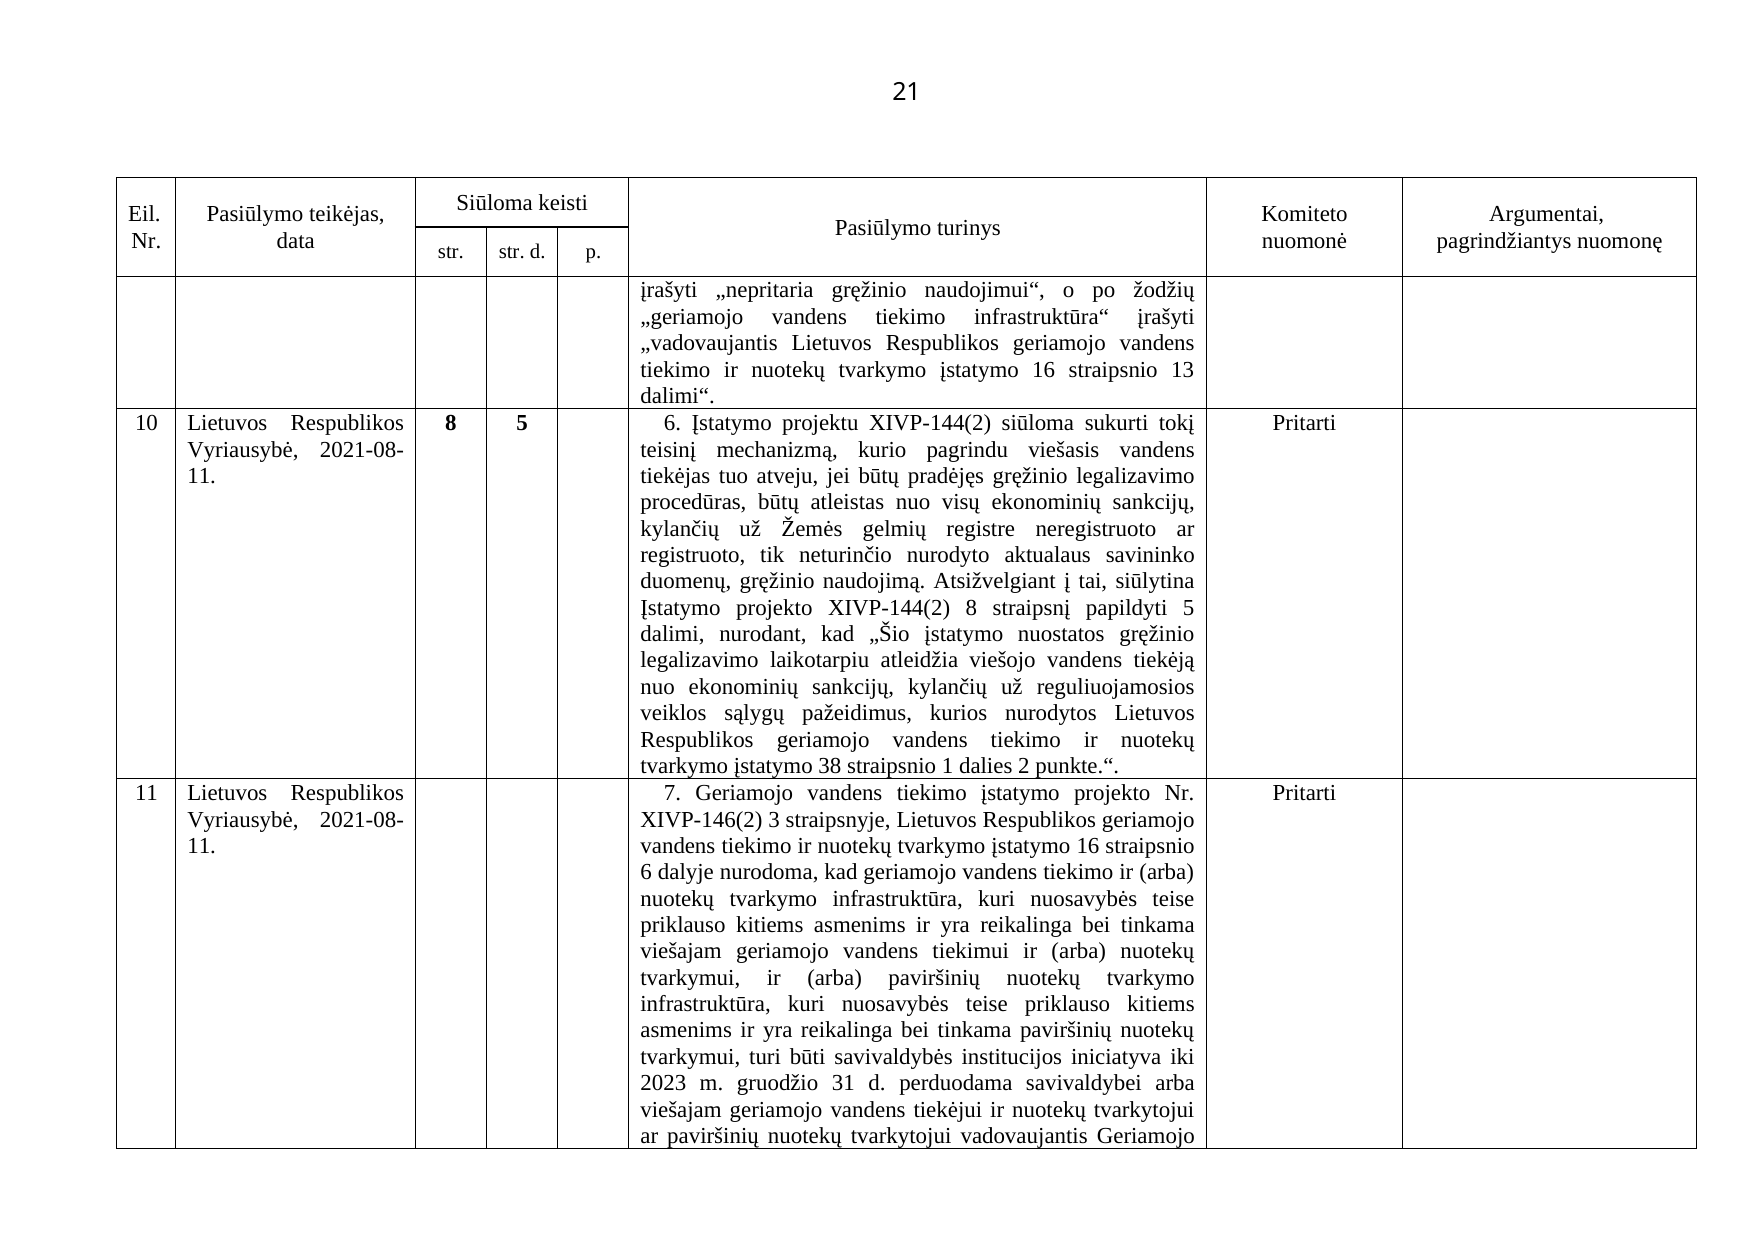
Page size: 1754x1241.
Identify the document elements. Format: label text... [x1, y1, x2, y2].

table_cell [487, 779, 557, 1148]
table_cell 5 [487, 409, 557, 778]
table_cell [117, 277, 175, 408]
table_cell 8 [416, 409, 486, 778]
table_cell p. [558, 228, 628, 276]
table_cell [1403, 779, 1696, 1148]
table_cell str. [416, 228, 486, 276]
table_cell [487, 277, 557, 408]
table_cell Lietuvos Respublikos Vyriausybė, 2021-08-11. [176, 409, 415, 778]
table_cell [558, 277, 628, 408]
table_cell [416, 277, 486, 408]
table_cell 10 [117, 409, 175, 778]
table_header Argumentai, pagrindžiantys nuomonę [1403, 178, 1696, 276]
table_cell Pritarti [1207, 409, 1402, 778]
table_cell [416, 779, 486, 1148]
table_header Siūloma keisti [416, 178, 628, 226]
table_header Komiteto nuomonė [1207, 178, 1402, 276]
table_cell Pritarti [1207, 779, 1402, 1148]
table_cell [558, 779, 628, 1148]
table_cell 11 [117, 779, 175, 1148]
table_cell 7. Geriamojo vandens tiekimo įstatymo projekto Nr. XIVP-146(2) 3 straipsnyje, Lietuvos Respublikos geriamojo vandens tiekimo ir nuotekų tvarkymo įstatymo 16 straipsnio 6 dalyje nurodoma, kad geriamojo vandens tiekimo ir (arba) nuotekų tvarkymo infrastruktūra, kuri nuosavybės teise priklauso kitiems asmenims ir yra reikalinga bei tinkama viešajam geriamojo vandens tiekimui ir (arba) nuotekų tvarkymui, ir (arba) paviršinių nuotekų tvarkymo infrastruktūra, kuri nuosavybės teise priklauso kitiems asmenims ir yra reikalinga bei tinkama paviršinių nuotekų tvarkymui, turi būti savivaldybės institucijos iniciatyva iki 2023 m. gruodžio 31 d. perduodama savivaldybei arba viešajam geriamojo vandens tiekėjui ir nuotekų tvarkytojui ar paviršinių nuotekų tvarkytojui vadovaujantis Geriamojo [629, 779, 1206, 1148]
table_header Pasiūlymo turinys [629, 178, 1206, 276]
table_header Pasiūlymo teikėjas, data [176, 178, 415, 276]
table_cell [176, 277, 415, 408]
table_cell įrašyti „nepritaria gręžinio naudojimui“, o po žodžių „geriamojo vandens tiekimo infrastruktūra“ įrašyti „vadovaujantis Lietuvos Respublikos geriamojo vandens tiekimo ir nuotekų tvarkymo įstatymo 16 straipsnio 13 dalimi“. [629, 277, 1206, 408]
table_cell Lietuvos Respublikos Vyriausybė, 2021-08-11. [176, 779, 415, 1148]
table_cell [1403, 277, 1696, 408]
table_cell 6. Įstatymo projektu XIVP-144(2) siūloma sukurti tokį teisinį mechanizmą, kurio pagrindu viešasis vandens tiekėjas tuo atveju, jei būtų pradėjęs gręžinio legalizavimo procedūras, būtų atleistas nuo visų ekonominių sankcijų, kylančių už Žemės gelmių registre neregistruoto ar registruoto, tik neturinčio nurodyto aktualaus savininko duomenų, gręžinio naudojimą. Atsižvelgiant į tai, siūlytina Įstatymo projekto XIVP-144(2) 8 straipsnį papildyti 5 dalimi, nurodant, kad „Šio įstatymo nuostatos gręžinio legalizavimo laikotarpiu atleidžia viešojo vandens tiekėją nuo ekonominių sankcijų, kylančių už reguliuojamosios veiklos sąlygų pažeidimus, kurios nurodytos Lietuvos Respublikos geriamojo vandens tiekimo ir nuotekų tvarkymo įstatymo 38 straipsnio 1 dalies 2 punkte.“. [629, 409, 1206, 778]
table_cell [1207, 277, 1402, 408]
table_header Eil. Nr. [117, 178, 175, 276]
table_cell [1403, 409, 1696, 778]
table_cell str. d. [487, 228, 557, 276]
table_cell [558, 409, 628, 778]
